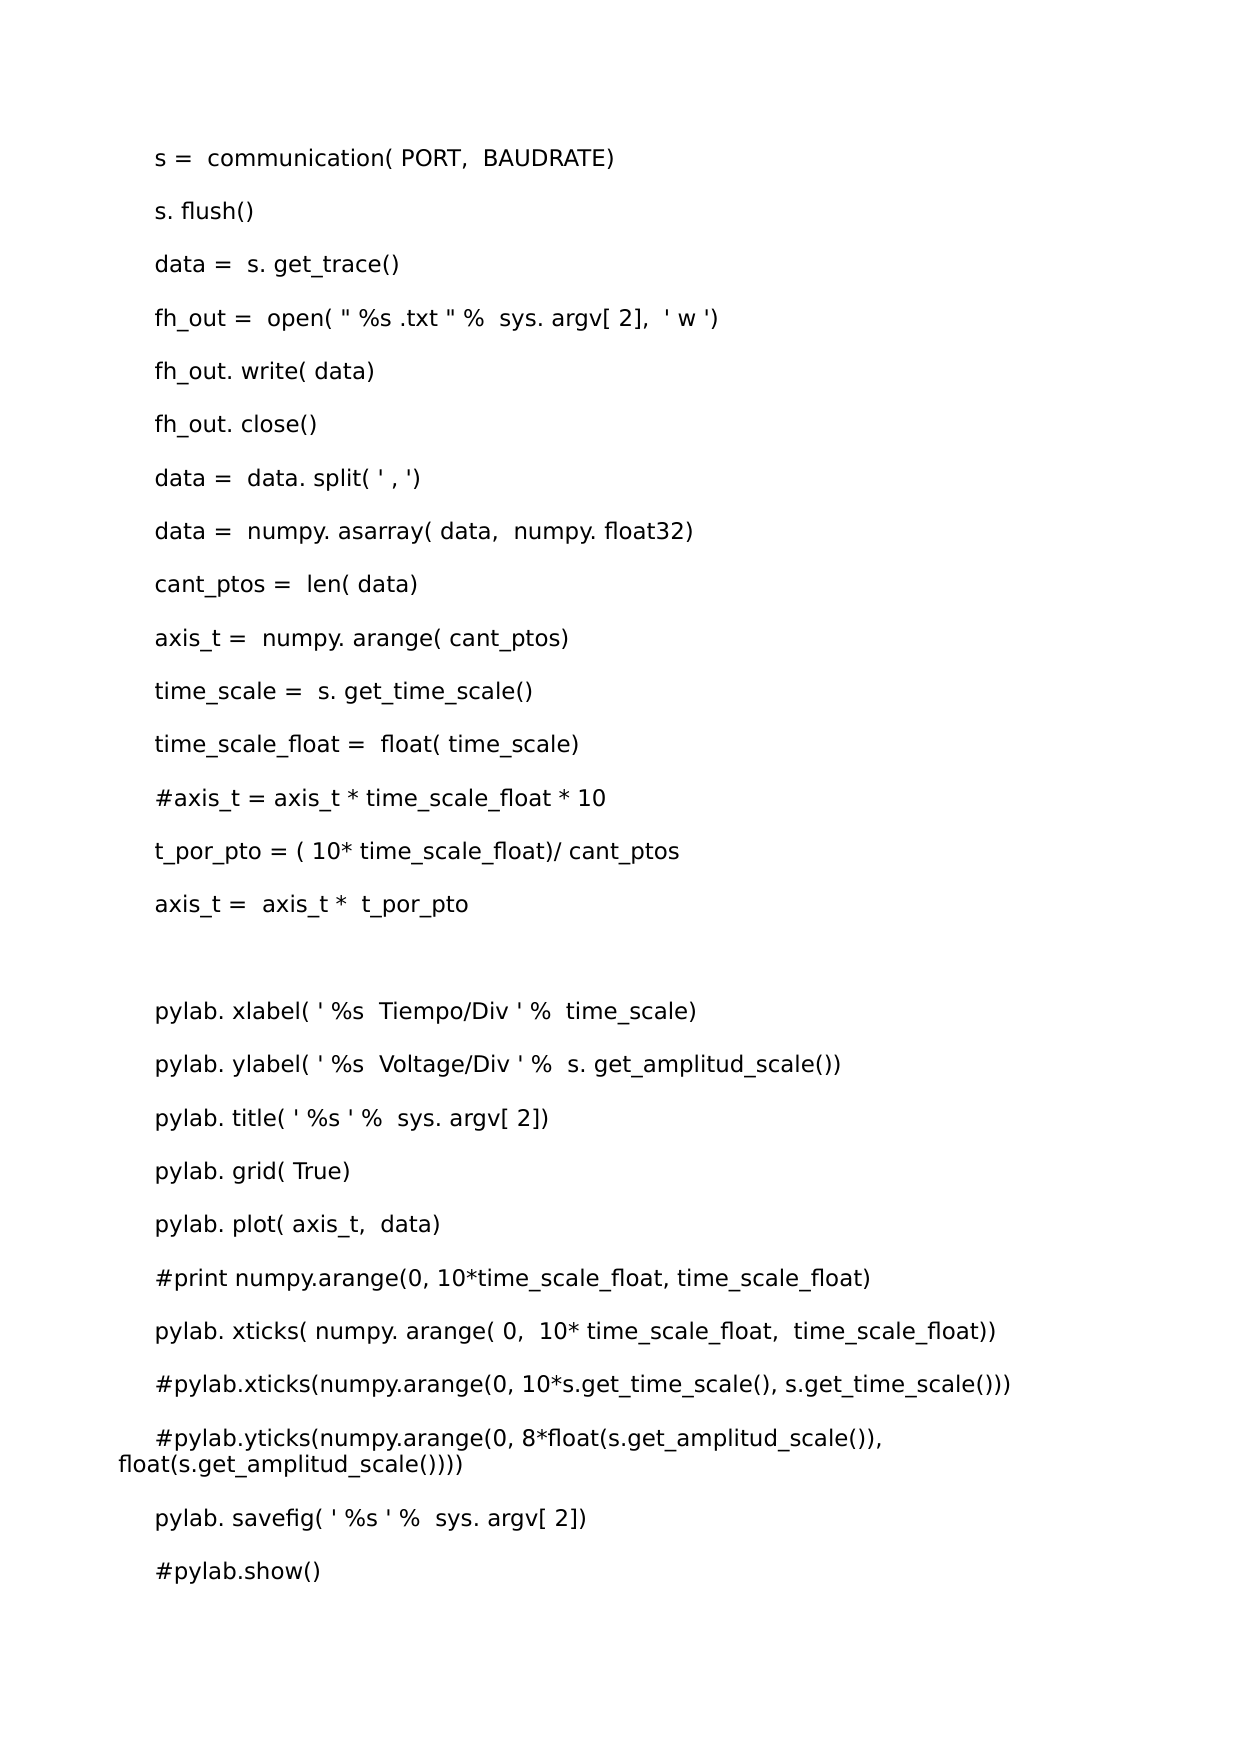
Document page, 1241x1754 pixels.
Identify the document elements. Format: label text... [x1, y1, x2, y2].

text s = communication( PORT, BAUDRATE) s. flush() data = s. get_trace() fh_out = open( " %s .txt " % sys. argv[ 2], ' w ') fh_out. write( data) fh_out. close() data = data. split( ' , ') data = numpy. asarray( data, numpy. float32) cant_ptos = len( data) axis_t = numpy. arange( cant_ptos) time_scale = s. get_time_scale() time_scale_float = float( time_scale) #axis_t = axis_t * time_scale_float * 10 t_por_pto = ( 10* time_scale_float)/ cant_ptos axis_t = axis_t * t_por_pto pylab. xlabel( ' %s Tiempo/Div ' % time_scale) pylab. ylabel( ' %s Voltage/Div ' % s. get_amplitud_scale()) pylab. title( ' %s ' % sys. argv[ 2]) pylab. grid( True) pylab. plot( axis_t, data) #print numpy.arange(0, 10*time_scale_float, time_scale_float) pylab. xticks( numpy. arange( 0, 10* time_scale_float, time_scale_float)) #pylab.xticks(numpy.arange(0, 10*s.get_time_scale(), s.get_time_scale())) #pylab.yticks(numpy.arange(0, 8*float(s.get_amplitud_scale()), float(s.get_amplitud_scale()))) pylab. savefig( ' %s ' % sys. argv[ 2]) #pylab.show() [118, 118, 1122, 1611]
